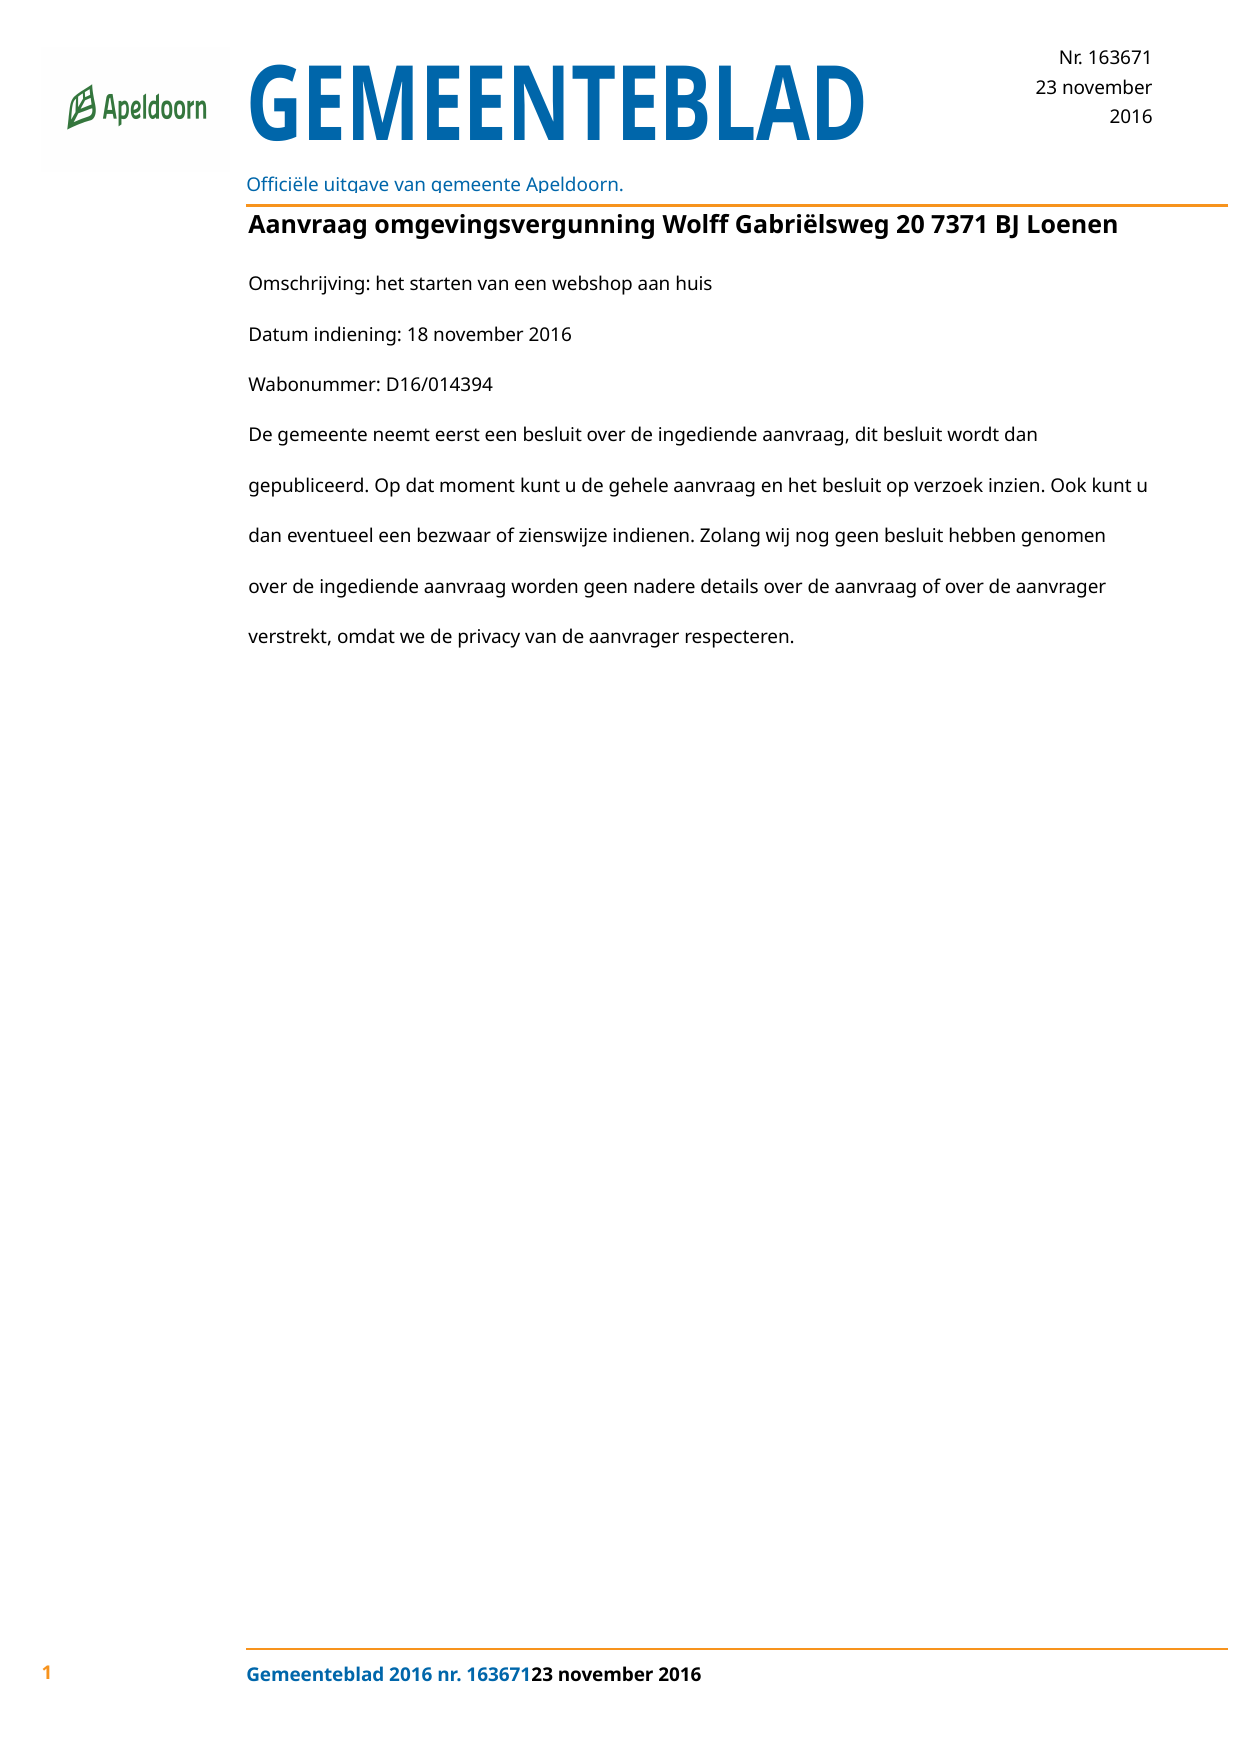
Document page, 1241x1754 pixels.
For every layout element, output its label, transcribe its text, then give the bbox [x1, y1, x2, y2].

text Omschrijving: het starten van een webshop aan huis [248, 270, 1152, 296]
text dan eventueel een bezwaar of zienswijze indienen. Zolang wij nog geen besluit hebben genomen [248, 522, 1152, 548]
text over de ingediende aanvraag worden geen nadere details over de aanvraag of over de aanvrager [248, 573, 1152, 598]
text gepubliceerd. Op dat moment kunt u de gehele aanvraag en het besluit op verzoek inzien. Ook kunt u [248, 472, 1152, 498]
text verstrekt, omdat we de privacy van de aanvrager respecteren. [248, 623, 1152, 649]
picture [41, 47, 231, 172]
text De gemeente neemt eerst een besluit over de ingediende aanvraag, dit besluit wordt dan [248, 422, 1152, 447]
text Aanvraag omgevingsvergunning Wolff Gabriëlsweg 20 7371 BJ Loenen [248, 207, 1152, 241]
text Datum indiening: 18 november 2016 [248, 321, 1152, 346]
text Wabonummer: D16/014394 [248, 371, 1152, 397]
